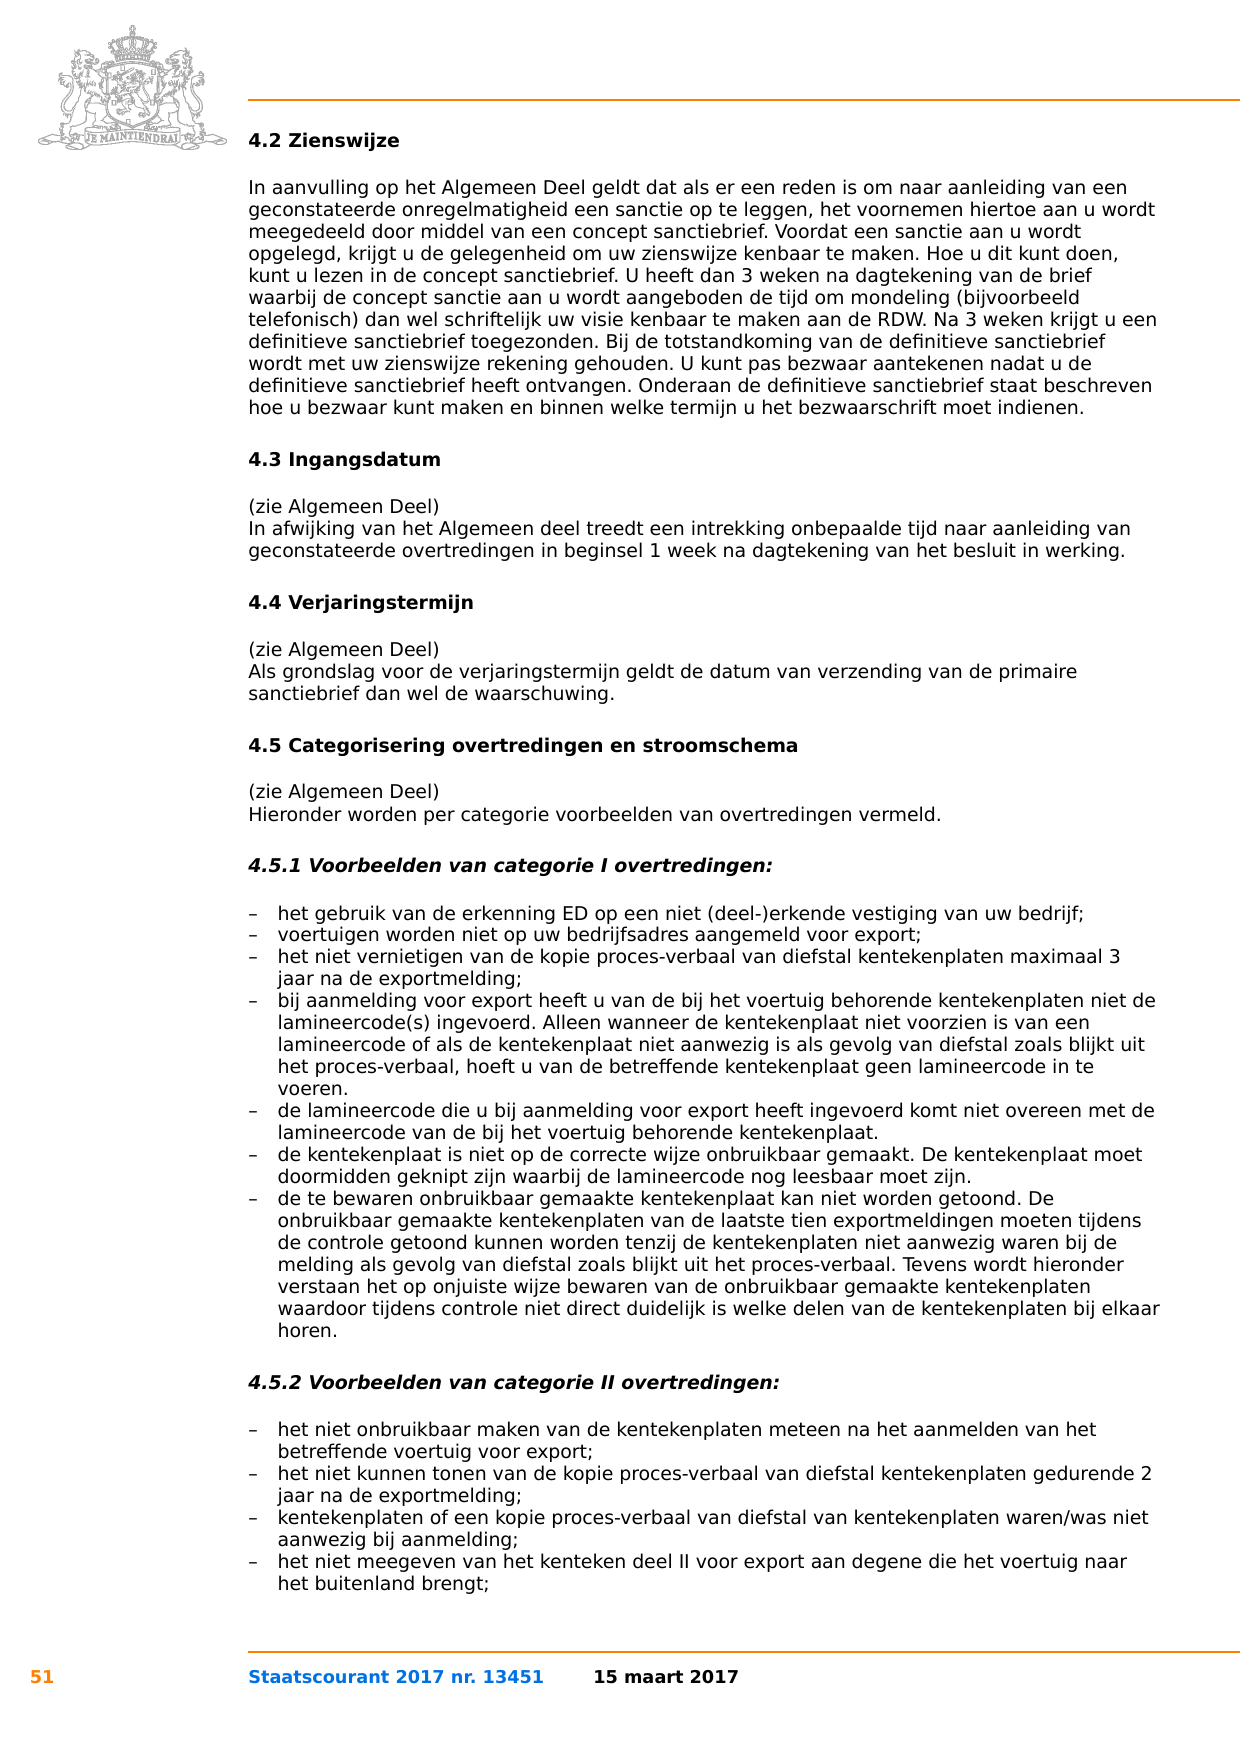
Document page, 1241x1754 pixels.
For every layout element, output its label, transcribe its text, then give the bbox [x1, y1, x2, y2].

text (zie Algemeen Deel) [248, 496, 1163, 518]
text – het niet onbruikbaar maken van de kentekenplaten meteen na het aanmelden van het betreffende voertuig voor export; [248, 1419, 1163, 1463]
text In aanvulling op het Algemeen Deel geldt dat als er een reden is om naar aanleiding van een geconstateerde onregelmatigheid een sanctie op te leggen, het voornemen hiertoe aan u wordt meegedeeld door middel van een concept sanctiebrief. Voordat een sanctie aan u wordt opgelegd, krijgt u de gelegenheid om uw zienswijze kenbaar te maken. Hoe u dit kunt doen, kunt u lezen in de concept sanctiebrief. U heeft dan 3 weken na dagtekening van de brief waarbij de concept sanctie aan u wordt aangeboden de tijd om mondeling (bijvoorbeeld telefonisch) dan wel schriftelijk uw visie kenbaar te maken aan de RDW. Na 3 weken krijgt u een definitieve sanctiebrief toegezonden. Bij de totstandkoming van de definitieve sanctiebrief wordt met uw zienswijze rekening gehouden. U kunt pas bezwaar aantekenen nadat u de definitieve sanctiebrief heeft ontvangen. Onderaan de definitieve sanctiebrief staat beschreven hoe u bezwaar kunt maken en binnen welke termijn u het bezwaarschrift moet indienen. [248, 177, 1163, 419]
text – de kentekenplaat is niet op de correcte wijze onbruikbaar gemaakt. De kentekenplaat moet doormidden geknipt zijn waarbij de lamineercode nog leesbaar moet zijn. [248, 1144, 1163, 1188]
text – het niet vernietigen van de kopie proces-verbaal van diefstal kentekenplaten maximaal 3 jaar na de exportmelding; [248, 946, 1163, 990]
text (zie Algemeen Deel) [248, 638, 1163, 661]
picture [38, 25, 227, 150]
text Als grondslag voor de verjaringstermijn geldt de datum van verzending van de primaire sanctiebrief dan wel de waarschuwing. [248, 661, 1163, 704]
text – het niet meegeven van het kenteken deel II voor export aan degene die het voertuig naar het buitenland brengt; [248, 1551, 1163, 1595]
text (zie Algemeen Deel) [248, 781, 1163, 803]
text – de lamineercode die u bij aanmelding voor export heeft ingevoerd komt niet overeen met de lamineercode van de bij het voertuig behorende kentekenplaat. [248, 1100, 1163, 1144]
text – het gebruik van de erkenning ED op een niet (deel-)erkende vestiging van uw bedrijf; [248, 902, 1163, 924]
text – het niet kunnen tonen van de kopie proces-verbaal van diefstal kentekenplaten gedurende 2 jaar na de exportmelding; [248, 1463, 1163, 1507]
subtitle 4.4 Verjaringstermijn [248, 592, 1163, 613]
subtitle 4.3 Ingangsdatum [248, 449, 1163, 471]
text – bij aanmelding voor export heeft u van de bij het voertuig behorende kentekenplaten niet de lamineercode(s) ingevoerd. Alleen wanneer de kentekenplaat niet voorzien is van een lamineercode of als de kentekenplaat niet aanwezig is als gevolg van diefstal zoals blijkt uit het proces-verbaal, hoeft u van de betreffende kentekenplaat geen lamineercode in te voeren. [248, 990, 1163, 1100]
text – de te bewaren onbruikbaar gemaakte kentekenplaat kan niet worden getoond. De onbruikbaar gemaakte kentekenplaten van de laatste tien exportmeldingen moeten tijdens de controle getoond kunnen worden tenzij de kentekenplaten niet aanwezig waren bij de melding als gevolg van diefstal zoals blijkt uit het proces-verbaal. Tevens wordt hieronder verstaan het op onjuiste wijze bewaren van de onbruikbaar gemaakte kentekenplaten waardoor tijdens controle niet direct duidelijk is welke delen van de kentekenplaten bij elkaar horen. [248, 1188, 1163, 1342]
subtitle 4.5.2 Voorbeelden van categorie II overtredingen: [248, 1372, 1163, 1394]
subtitle 4.2 Zienswijze [248, 130, 1163, 152]
text In afwijking van het Algemeen deel treedt een intrekking onbepaalde tijd naar aanleiding van geconstateerde overtredingen in beginsel 1 week na dagtekening van het besluit in werking. [248, 518, 1163, 562]
text – kentekenplaten of een kopie proces-verbaal van diefstal van kentekenplaten waren/was niet aanwezig bij aanmelding; [248, 1507, 1163, 1551]
text – voertuigen worden niet op uw bedrijfsadres aangemeld voor export; [248, 924, 1163, 946]
subtitle 4.5.1 Voorbeelden van categorie I overtredingen: [248, 855, 1163, 877]
subtitle 4.5 Categorisering overtredingen en stroomschema [248, 734, 1163, 756]
text Hieronder worden per categorie voorbeelden van overtredingen vermeld. [248, 803, 1163, 825]
